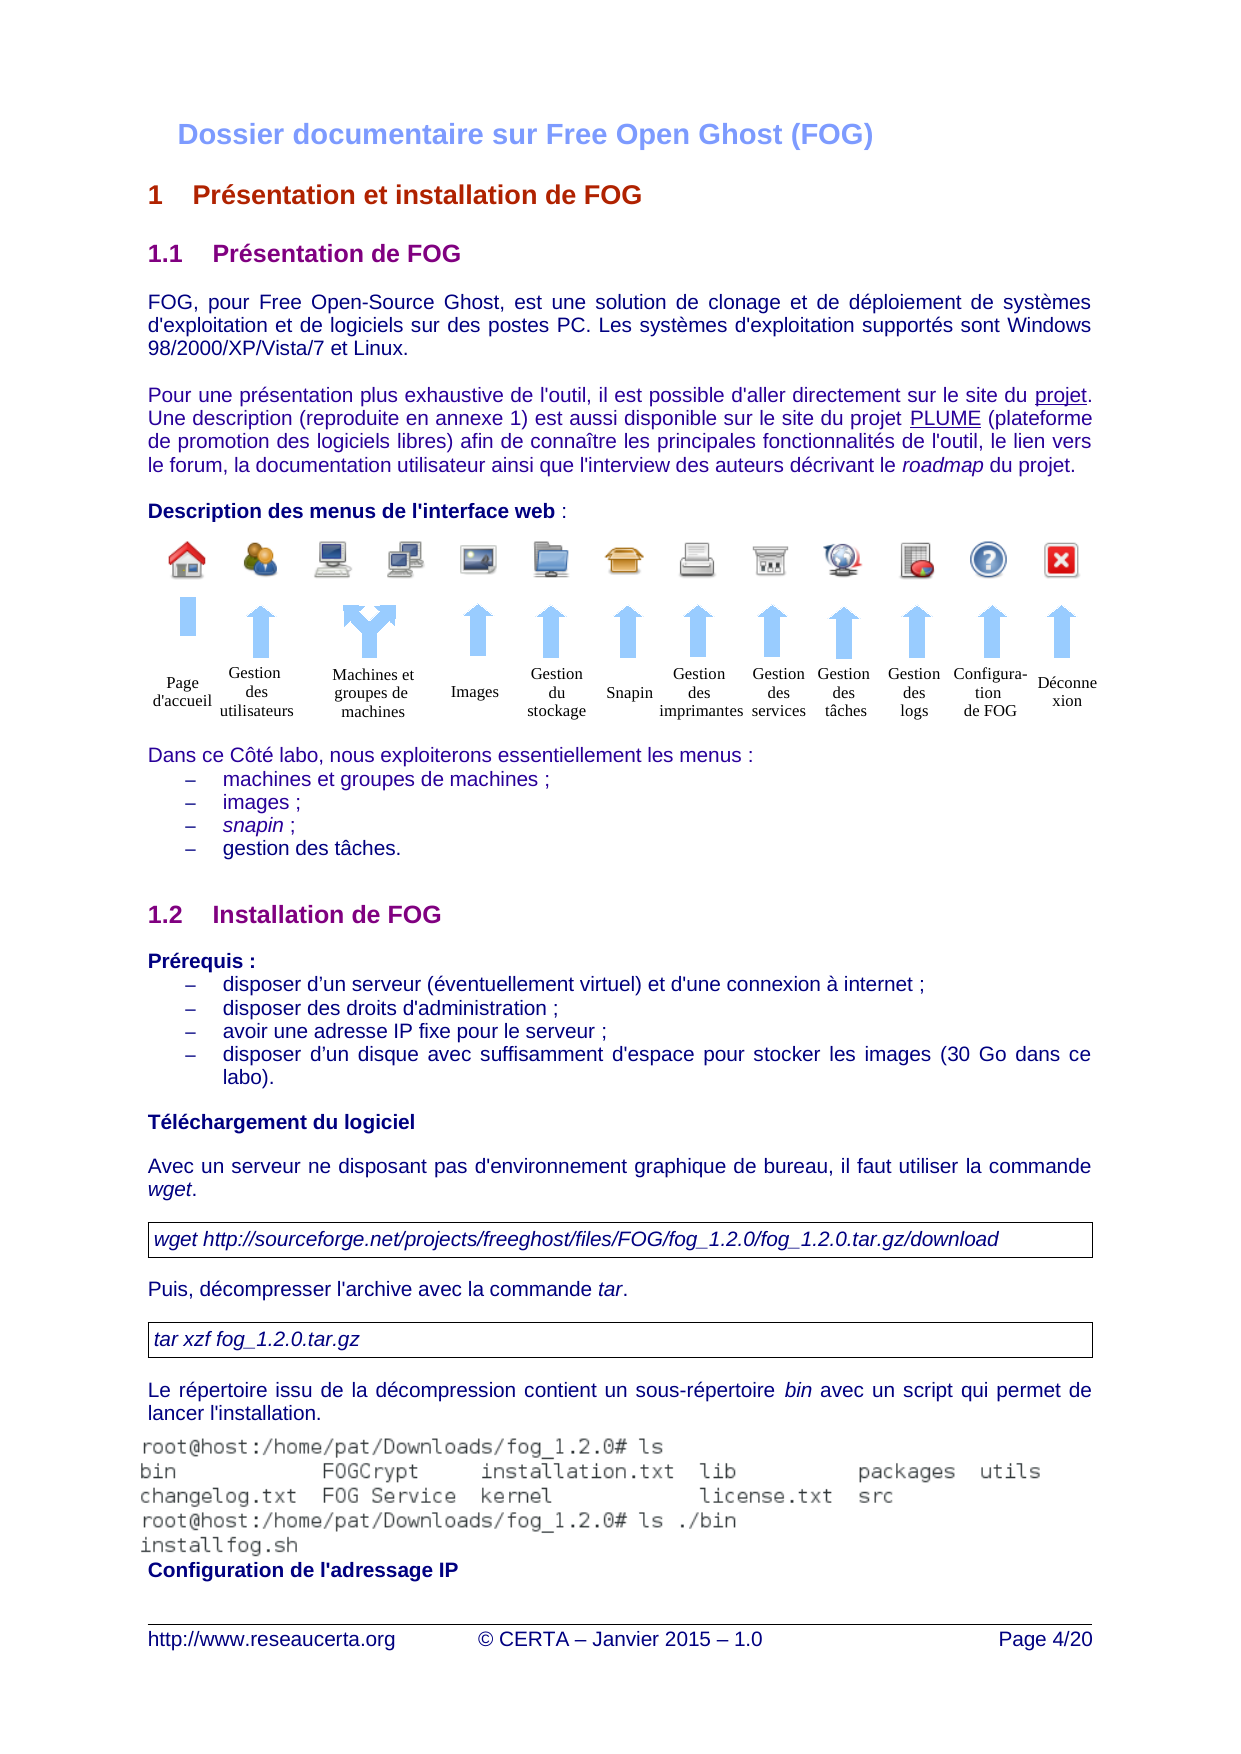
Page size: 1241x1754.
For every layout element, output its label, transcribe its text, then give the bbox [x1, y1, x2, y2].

list gestion des tâches. [185, 837, 1092, 860]
subtitle Présentation de FOG [148, 239, 1092, 267]
list snapin ; [185, 814, 1092, 837]
subtitle Dossier documentaire sur Free Open Ghost (FOG) [148, 118, 1092, 151]
text Prérequis : [148, 950, 1092, 973]
list disposer d’un disque avec suffisamment d'espace pour stocker les images (30 Go dans ce labo). [185, 1043, 1092, 1089]
text Pour une présentation plus exhaustive de l'outil, il est possible d'aller directement sur le site du projet. Une description (reproduite en annexe 1) est aussi disponible sur le site du projet PLUME (plateforme de promotion des logiciels libres) afin de connaître les principales fonctionnalités de l'outil, le lien vers le forum, la documentation utilisateur ainsi que l'interview des auteurs décrivant le roadmap du projet. [148, 383, 1092, 476]
text Description des menus de l'interface web : [148, 500, 1092, 522]
subtitle Installation de FOG [148, 901, 1092, 929]
table_header tar xzf fog_1.2.0.tar.gz [149, 1323, 1092, 1357]
picture [147, 522, 1093, 597]
text Avec un serveur ne disposant pas d'environnement graphique de bureau, il faut utiliser la commande wget. [148, 1154, 1092, 1201]
text Le répertoire issu de la décompression contient un sous-répertoire bin avec un script qui permet de lancer l'installation. [148, 1378, 1092, 1425]
table_header wget http://sourceforge.net/projects/freeghost/files/FOG/fog_1.2.0/fog_1.2.0.tar.gz/download [149, 1223, 1092, 1257]
list machines et groupes de machines ; [185, 767, 1092, 791]
text Configuration de l'adressage IP [148, 1425, 1092, 1582]
list disposer d’un serveur (éventuellement virtuel) et d'une connexion à internet ; [185, 973, 1092, 996]
text FOG, pour Free Open-Source Ghost, est une solution de clonage et de déploiement de systèmes d'exploitation et de logiciels sur des postes PC. Les systèmes d'exploitation supportés sont Windows 98/2000/XP/Vista/7 et Linux. [148, 291, 1092, 360]
list disposer des droits d'administration ; [185, 996, 1092, 1019]
text Téléchargement du logiciel [148, 1110, 1092, 1133]
text Dans ce Côté labo, nous exploiterons essentiellement les menus : [148, 744, 1092, 767]
subtitle Présentation et installation de FOG [148, 180, 1092, 210]
list avoir une adresse IP fixe pour le serveur ; [185, 1019, 1092, 1043]
picture [140, 1436, 1052, 1559]
text Puis, décompresser l'archive avec la commande tar. [148, 1278, 1092, 1301]
list images ; [185, 791, 1092, 814]
